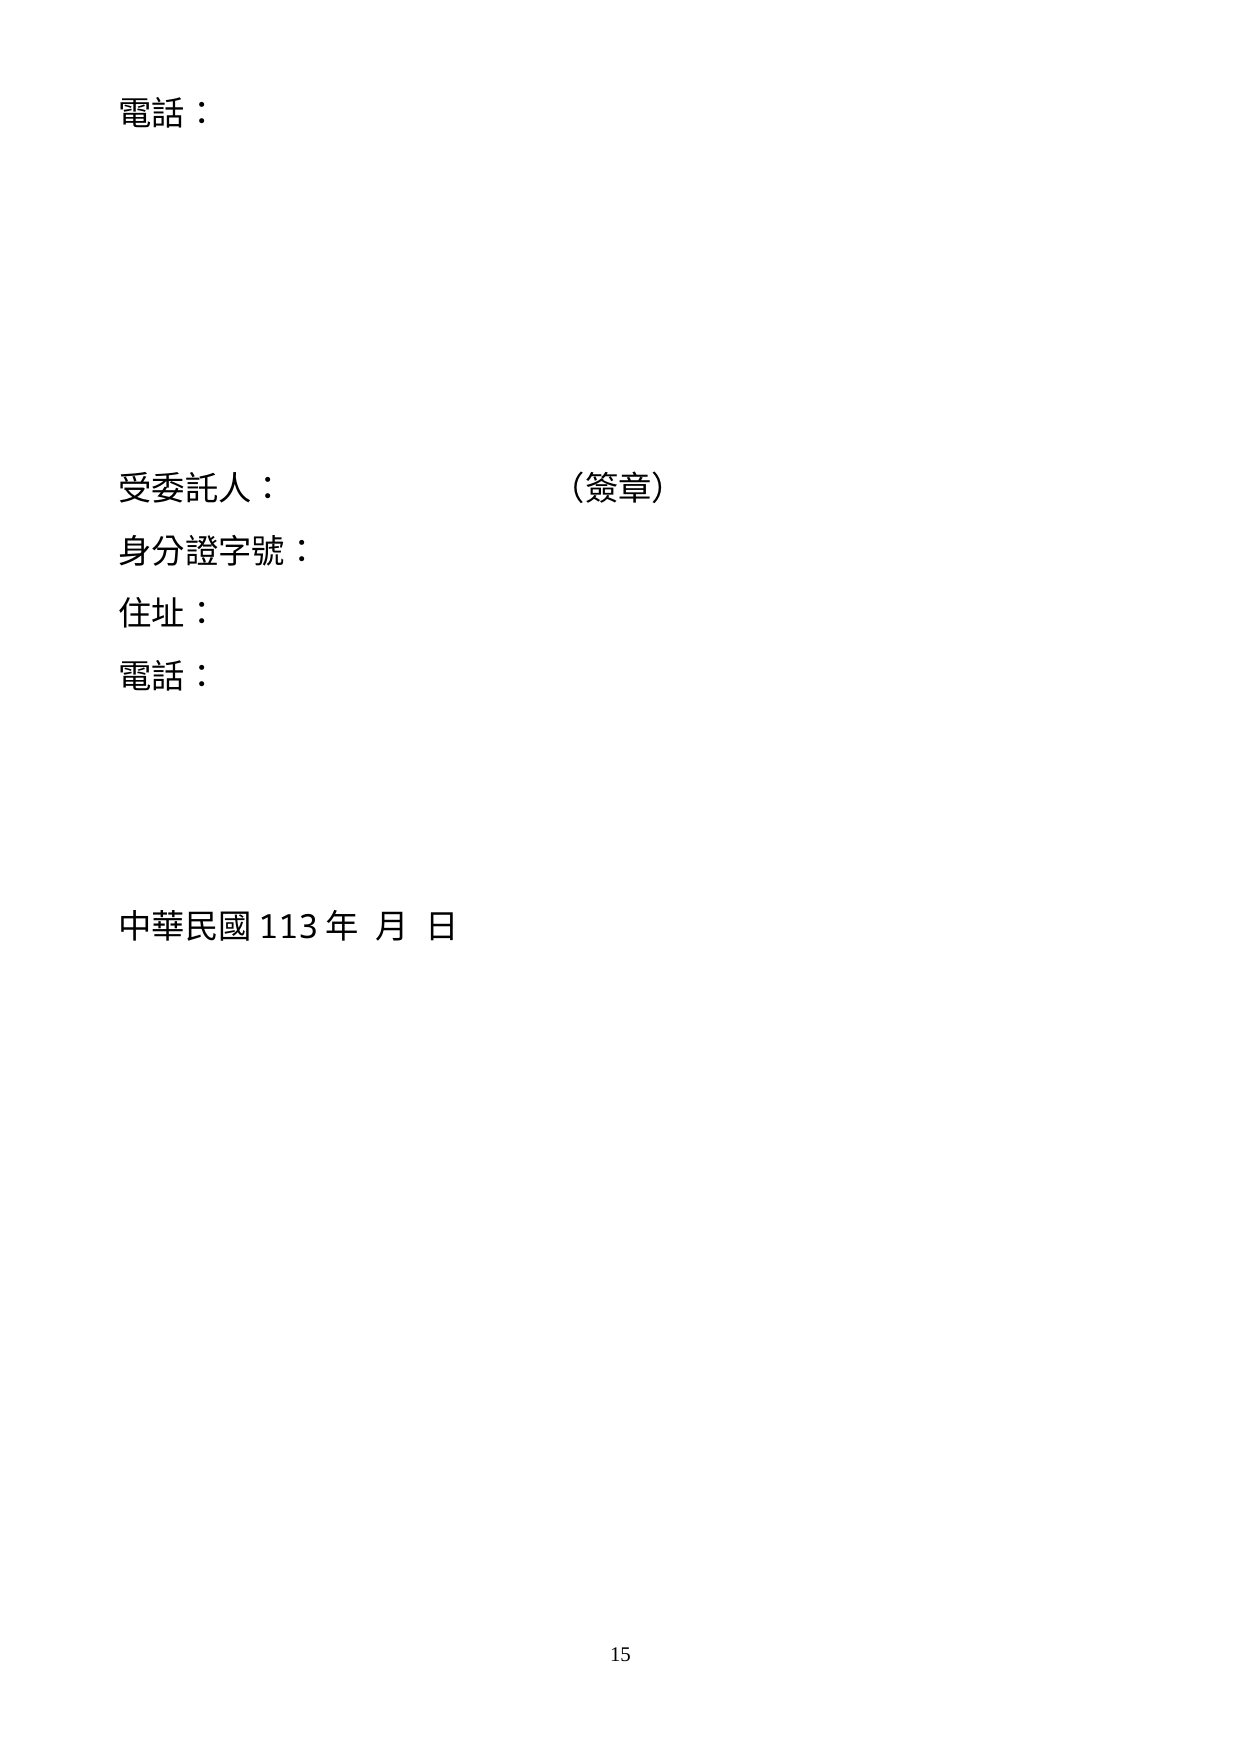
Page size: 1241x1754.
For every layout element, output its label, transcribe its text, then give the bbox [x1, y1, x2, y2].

text 受委託人： （簽章） [118, 444, 1122, 507]
text 電話： [118, 69, 1122, 132]
text 中華民國113年 月 日 [118, 882, 1122, 944]
text 住址： [118, 569, 1122, 632]
text 身分證字號： [118, 507, 1122, 569]
text 電話： [118, 632, 1122, 694]
